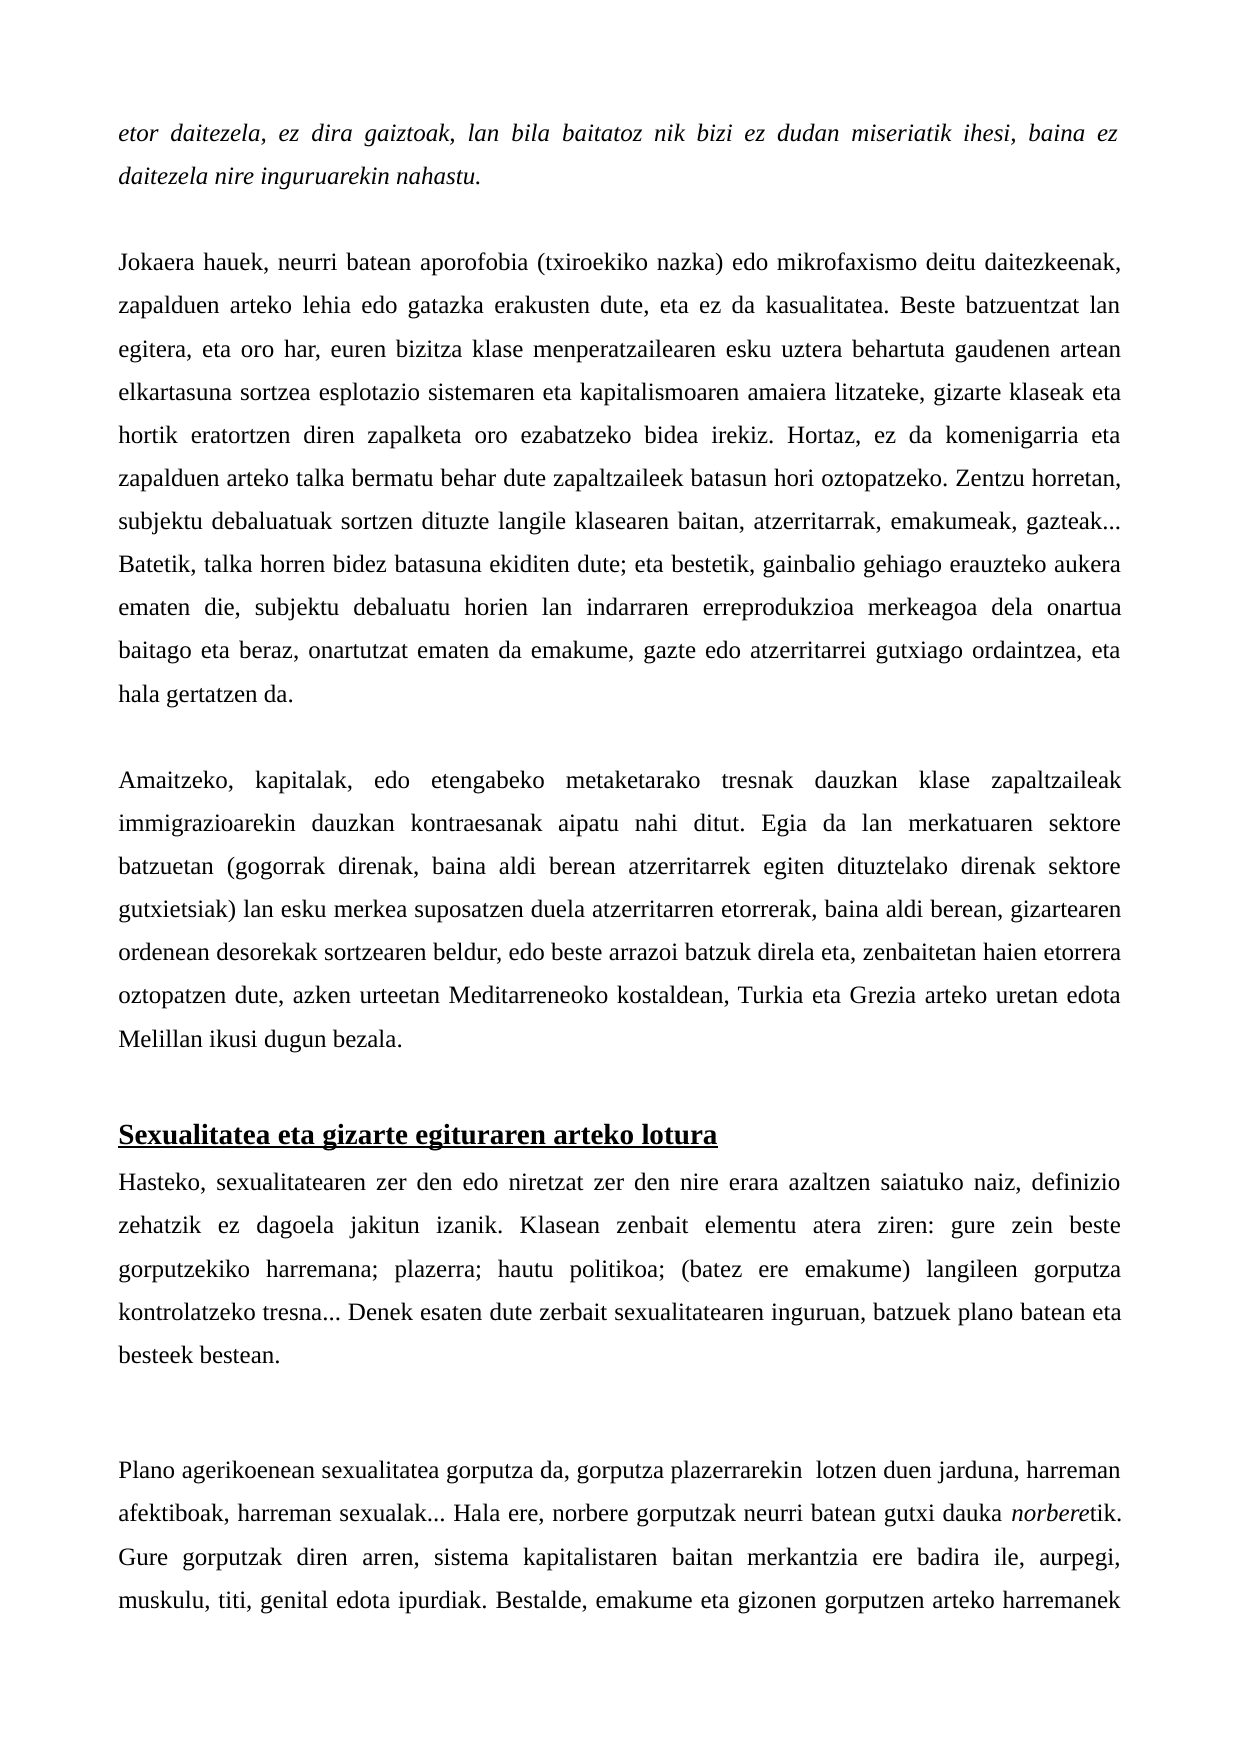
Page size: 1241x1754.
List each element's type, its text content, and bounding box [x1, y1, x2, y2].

text Hasteko, sexualitatearen zer den edo niretzat zer den nire erara azaltzen saiatuko naiz, definizio zehatzik ez dagoela jakitun izanik. Klasean zenbait elementu atera ziren: gure zein beste gorputzekiko harremana; plazerra; hautu politikoa; (batez ere emakume) langileen gorputza kontrolatzeko tresna... Denek esaten dute zerbait sexualitatearen inguruan, batzuek plano batean eta besteek bestean. [118, 1167, 1122, 1369]
text Sexualitatea eta gizarte egituraren arteko lotura [118, 1117, 1122, 1151]
text Jokaera hauek, neurri batean aporofobia (txiroekiko nazka) edo mikrofaxismo deitu daitezkeenak, zapalduen arteko lehia edo gatazka erakusten dute, eta ez da kasualitatea. Beste batzuentzat lan egitera, eta oro har, euren bizitza klase menperatzailearen esku uztera behartuta gaudenen artean elkartasuna sortzea esplotazio sistemaren eta kapitalismoaren amaiera litzateke, gizarte klaseak eta hortik eratortzen diren zapalketa oro ezabatzeko bidea irekiz. Hortaz, ez da komenigarria eta zapalduen arteko talka bermatu behar dute zapaltzaileek batasun hori oztopatzeko. Zentzu horretan, subjektu debaluatuak sortzen dituzte langile klasearen baitan, atzerritarrak, emakumeak, gazteak... Batetik, talka horren bidez batasuna ekiditen dute; eta bestetik, gainbalio gehiago erauzteko aukera ematen die, subjektu debaluatu horien lan indarraren erreprodukzioa merkeagoa dela onartua baitago eta beraz, onartutzat ematen da emakume, gazte edo atzerritarrei gutxiago ordaintzea, eta hala gertatzen da. [118, 247, 1122, 707]
text Plano agerikoenean sexualitatea gorputza da, gorputza plazerrarekin lotzen duen jarduna, harreman afektiboak, harreman sexualak... Hala ere, norbere gorputzak neurri batean gutxi dauka norberetik. Gure gorputzak diren arren, sistema kapitalistaren baitan merkantzia ere badira ile, aurpegi, muskulu, titi, genital edota ipurdiak. Bestalde, emakume eta gizonen gorputzen arteko harremanek [118, 1455, 1122, 1613]
text Amaitzeko, kapitalak, edo etengabeko metaketarako tresnak dauzkan klase zapaltzaileak immigrazioarekin dauzkan kontraesanak aipatu nahi ditut. Egia da lan merkatuaren sektore batzuetan (gogorrak direnak, baina aldi berean atzerritarrek egiten dituztelako direnak sektore gutxietsiak) lan esku merkea suposatzen duela atzerritarren etorrerak, baina aldi berean, gizartearen ordenean desorekak sortzearen beldur, edo beste arrazoi batzuk direla eta, zenbaitetan haien etorrera oztopatzen dute, azken urteetan Meditarreneoko kostaldean, Turkia eta Grezia arteko uretan edota Melillan ikusi dugun bezala. [118, 765, 1122, 1052]
text etor daitezela, ez dira gaiztoak, lan bila baitatoz nik bizi ez dudan miseriatik ihesi, baina ez daitezela nire inguruarekin nahastu. [118, 118, 1122, 190]
